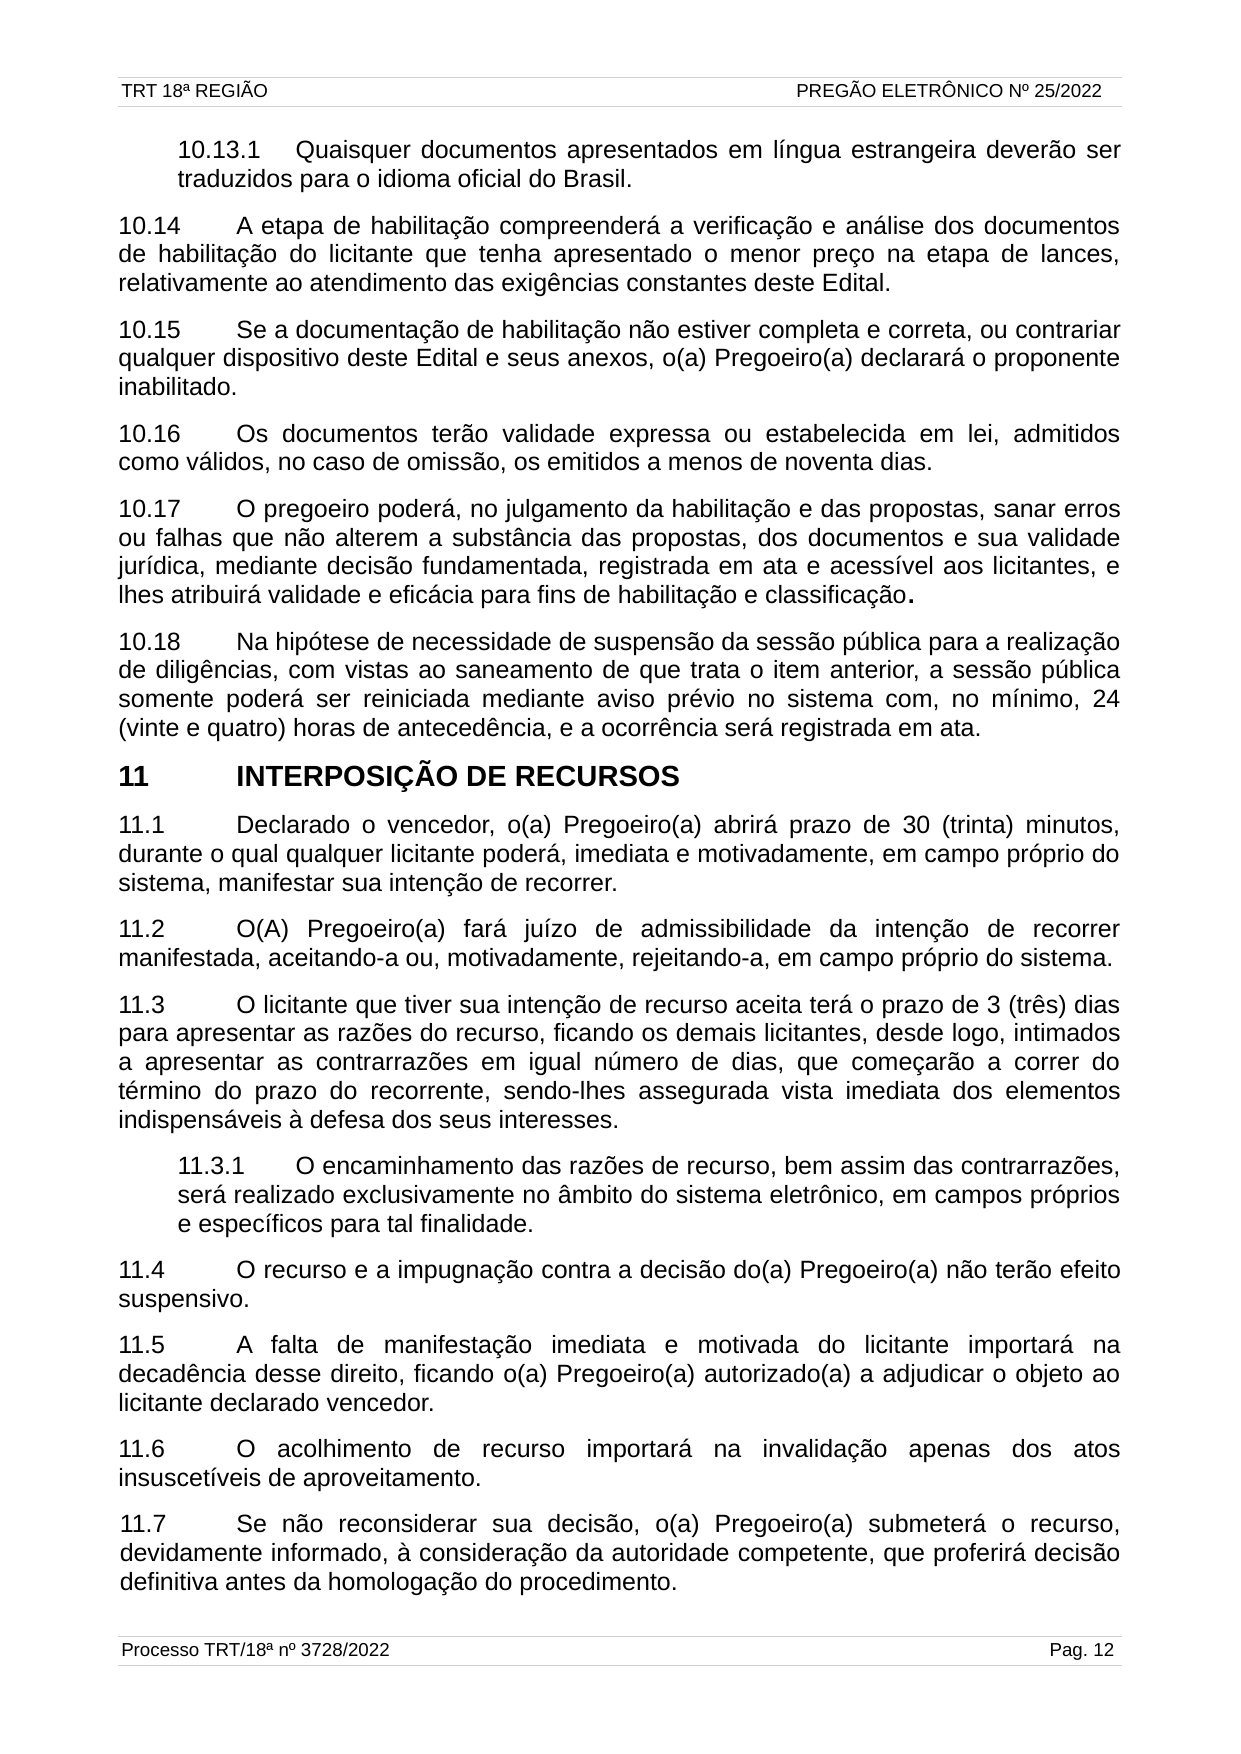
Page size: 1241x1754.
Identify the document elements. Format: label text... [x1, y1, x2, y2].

text 11 INTERPOSIÇÃO DE RECURSOS [118, 759, 1122, 793]
text 10.16 Os documentos terão validade expressa ou estabelecida em lei, admitidos como válidos, no caso de omissão, os emitidos a menos de noventa dias. [118, 419, 1122, 476]
text 11.4 O recurso e a impugnação contra a decisão do(a) Pregoeiro(a) não terão efeito suspensivo. [118, 1255, 1122, 1313]
text 11.3.1 O encaminhamento das razões de recurso, bem assim das contrarrazões, será realizado exclusivamente no âmbito do sistema eletrônico, em campos próprios e específicos para tal finalidade. [177, 1151, 1122, 1237]
text 10.14 A etapa de habilitação compreenderá a verificação e análise dos documentos de habilitação do licitante que tenha apresentado o menor preço na etapa de lances, relativamente ao atendimento das exigências constantes deste Edital. [118, 211, 1122, 297]
text 10.13.1 Quaisquer documentos apresentados em língua estrangeira deverão ser traduzidos para o idioma oficial do Brasil. [177, 136, 1122, 193]
text 11.7 Se não reconsiderar sua decisão, o(a) Pregoeiro(a) submeterá o recurso, devidamente informado, à consideração da autoridade competente, que proferirá decisão definitiva antes da homologação do procedimento. [119, 1509, 1122, 1596]
text 10.17 O pregoeiro poderá, no julgamento da habilitação e das propostas, sanar erros ou falhas que não alterem a substância das propostas, dos documentos e sua validade jurídica, mediante decisão fundamentada, registrada em ata e acessível aos licitantes, e lhes atribuirá validade e eficácia para fins de habilitação e classificação. [118, 494, 1122, 609]
text 11.6 O acolhimento de recurso importará na invalidação apenas dos atos insuscetíveis de aproveitamento. [118, 1434, 1122, 1492]
text 10.15 Se a documentação de habilitação não estiver completa e correta, ou contrariar qualquer dispositivo deste Edital e seus anexos, o(a) Pregoeiro(a) declarará o proponente inabilitado. [118, 315, 1122, 401]
text 11.3 O licitante que tiver sua intenção de recurso aceita terá o prazo de 3 (três) dias para apresentar as razões do recurso, ficando os demais licitantes, desde logo, intimados a apresentar as contrarrazões em igual número de dias, que começarão a correr do término do prazo do recorrente, sendo-lhes assegurada vista imediata dos elementos indispensáveis à defesa dos seus interesses. [118, 990, 1122, 1133]
text 11.2 O(A) Pregoeiro(a) fará juízo de admissibilidade da intenção de recorrer manifestada, aceitando-a ou, motivadamente, rejeitando-a, em campo próprio do sistema. [118, 914, 1122, 972]
text 10.18 Na hipótese de necessidade de suspensão da sessão pública para a realização de diligências, com vistas ao saneamento de que trata o item anterior, a sessão pública somente poderá ser reiniciada mediante aviso prévio no sistema com, no mínimo, 24 (vinte e quatro) horas de antecedência, e a ocorrência será registrada em ata. [118, 627, 1122, 742]
text 11.5 A falta de manifestação imediata e motivada do licitante importará na decadência desse direito, ficando o(a) Pregoeiro(a) autorizado(a) a adjudicar o objeto ao licitante declarado vencedor. [118, 1330, 1122, 1417]
text 11.1 Declarado o vencedor, o(a) Pregoeiro(a) abrirá prazo de 30 (trinta) minutos, durante o qual qualquer licitante poderá, imediata e motivadamente, em campo próprio do sistema, manifestar sua intenção de recorrer. [118, 811, 1122, 897]
